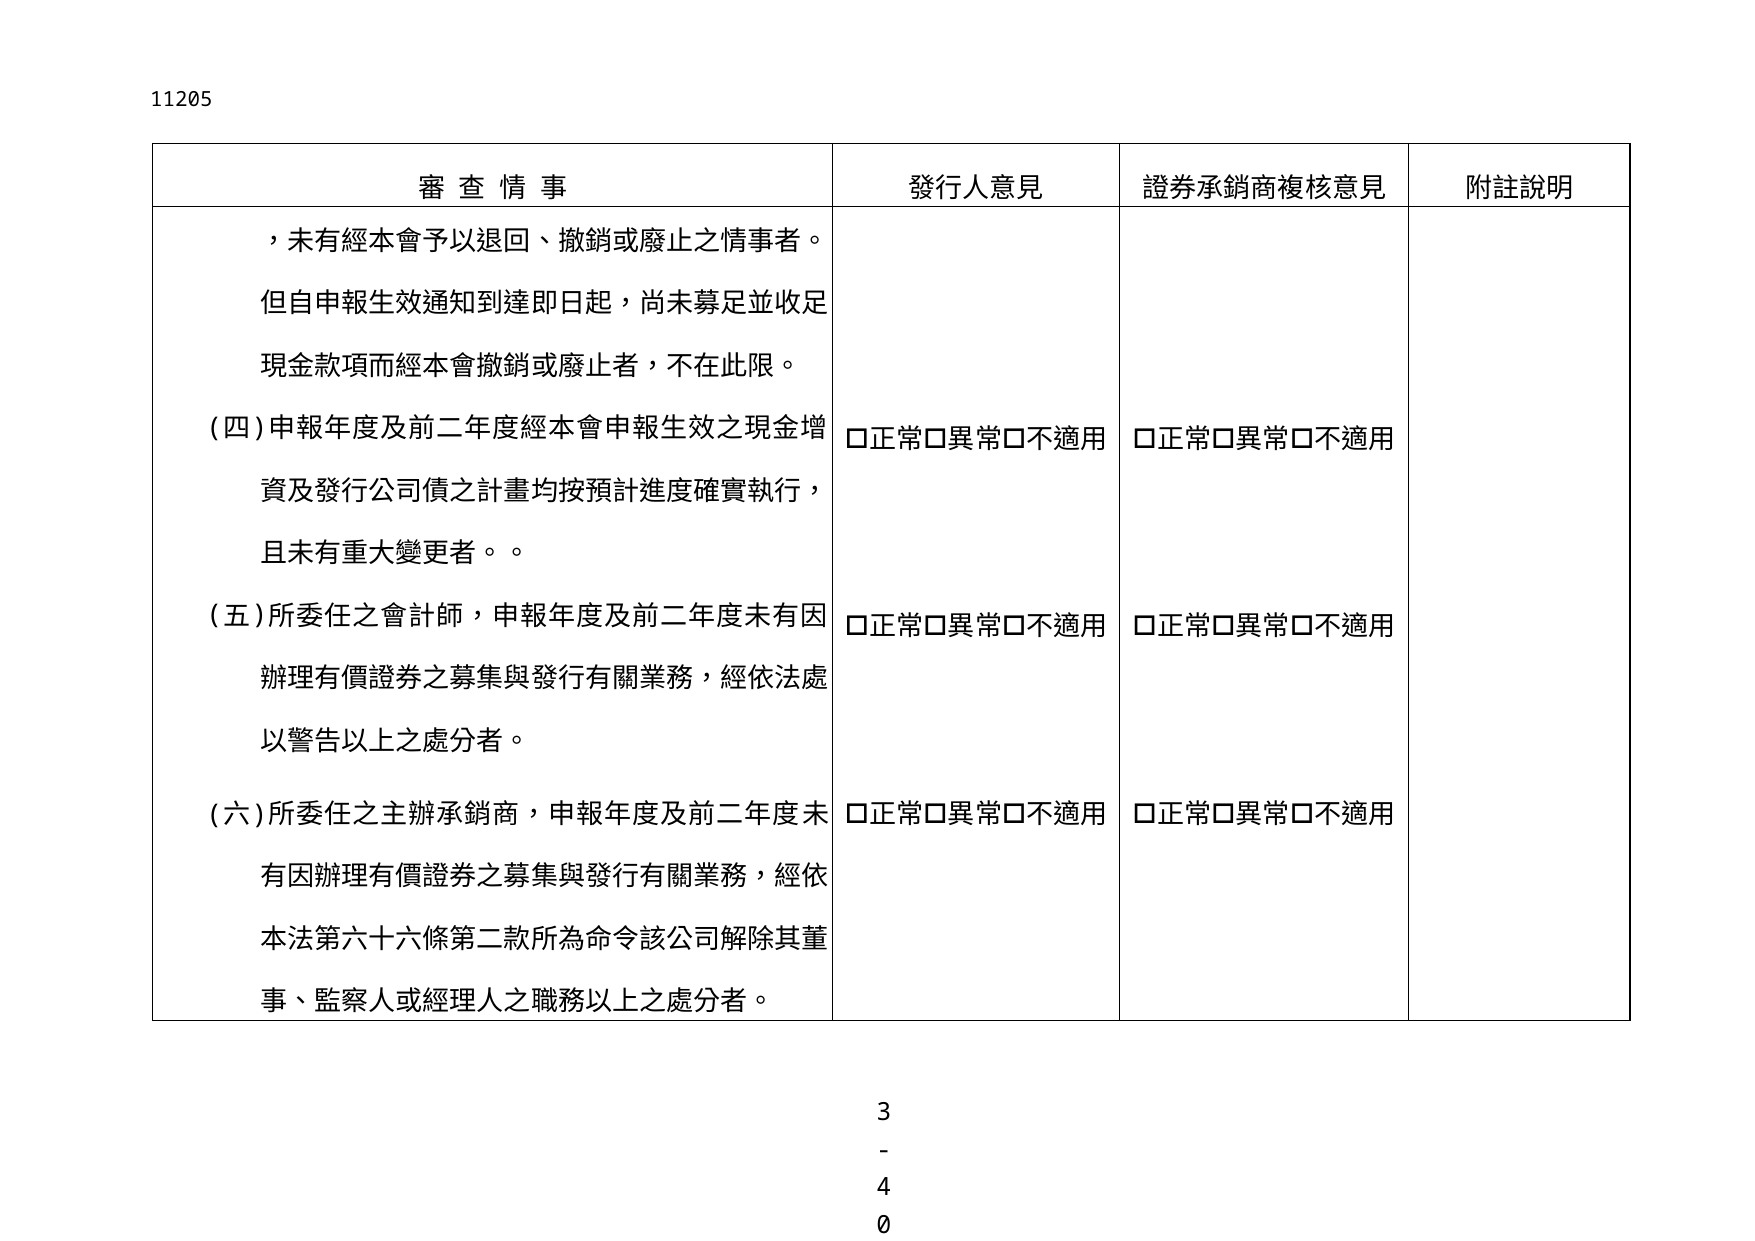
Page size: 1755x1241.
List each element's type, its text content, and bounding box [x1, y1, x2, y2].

table_header 審 查 情 事 [153, 144, 832, 206]
table_cell 正常異常不適用 正常異常不適用 正常異常不適用 [1120, 207, 1408, 1019]
table_header 附註說明 [1409, 144, 1629, 206]
table_header 證券承銷商複核意見 [1120, 144, 1408, 206]
table_header 發行人意見 [833, 144, 1119, 206]
table_cell 正常異常不適用 正常異常不適用 正常異常不適用 [833, 207, 1119, 1019]
table_cell ，未有經本會予以退回、撤銷或廢止之情事者。但自申報生效通知到達即日起，尚未募足並收足現金款項而經本會撤銷或廢止者，不在此限。 (四)申報年度及前二年度經本會申報生效之現金增資及發行公司債之計畫均按預計進度確實執行，且未有重大變更者。。 (五)所委任之會計師，申報年度及前二年度未有因辦理有價證券之募集與發行有關業務，經依法處以警告以上之處分者。 (六)所委任之主辦承銷商，申報年度及前二年度未有因辦理有價證券之募集與發行有關業務，經依本法第六十六條第二款所為命令該公司解除其董事、監察人或經理人之職務以上之處分者。 [153, 207, 832, 1019]
table_cell [1409, 207, 1629, 1019]
